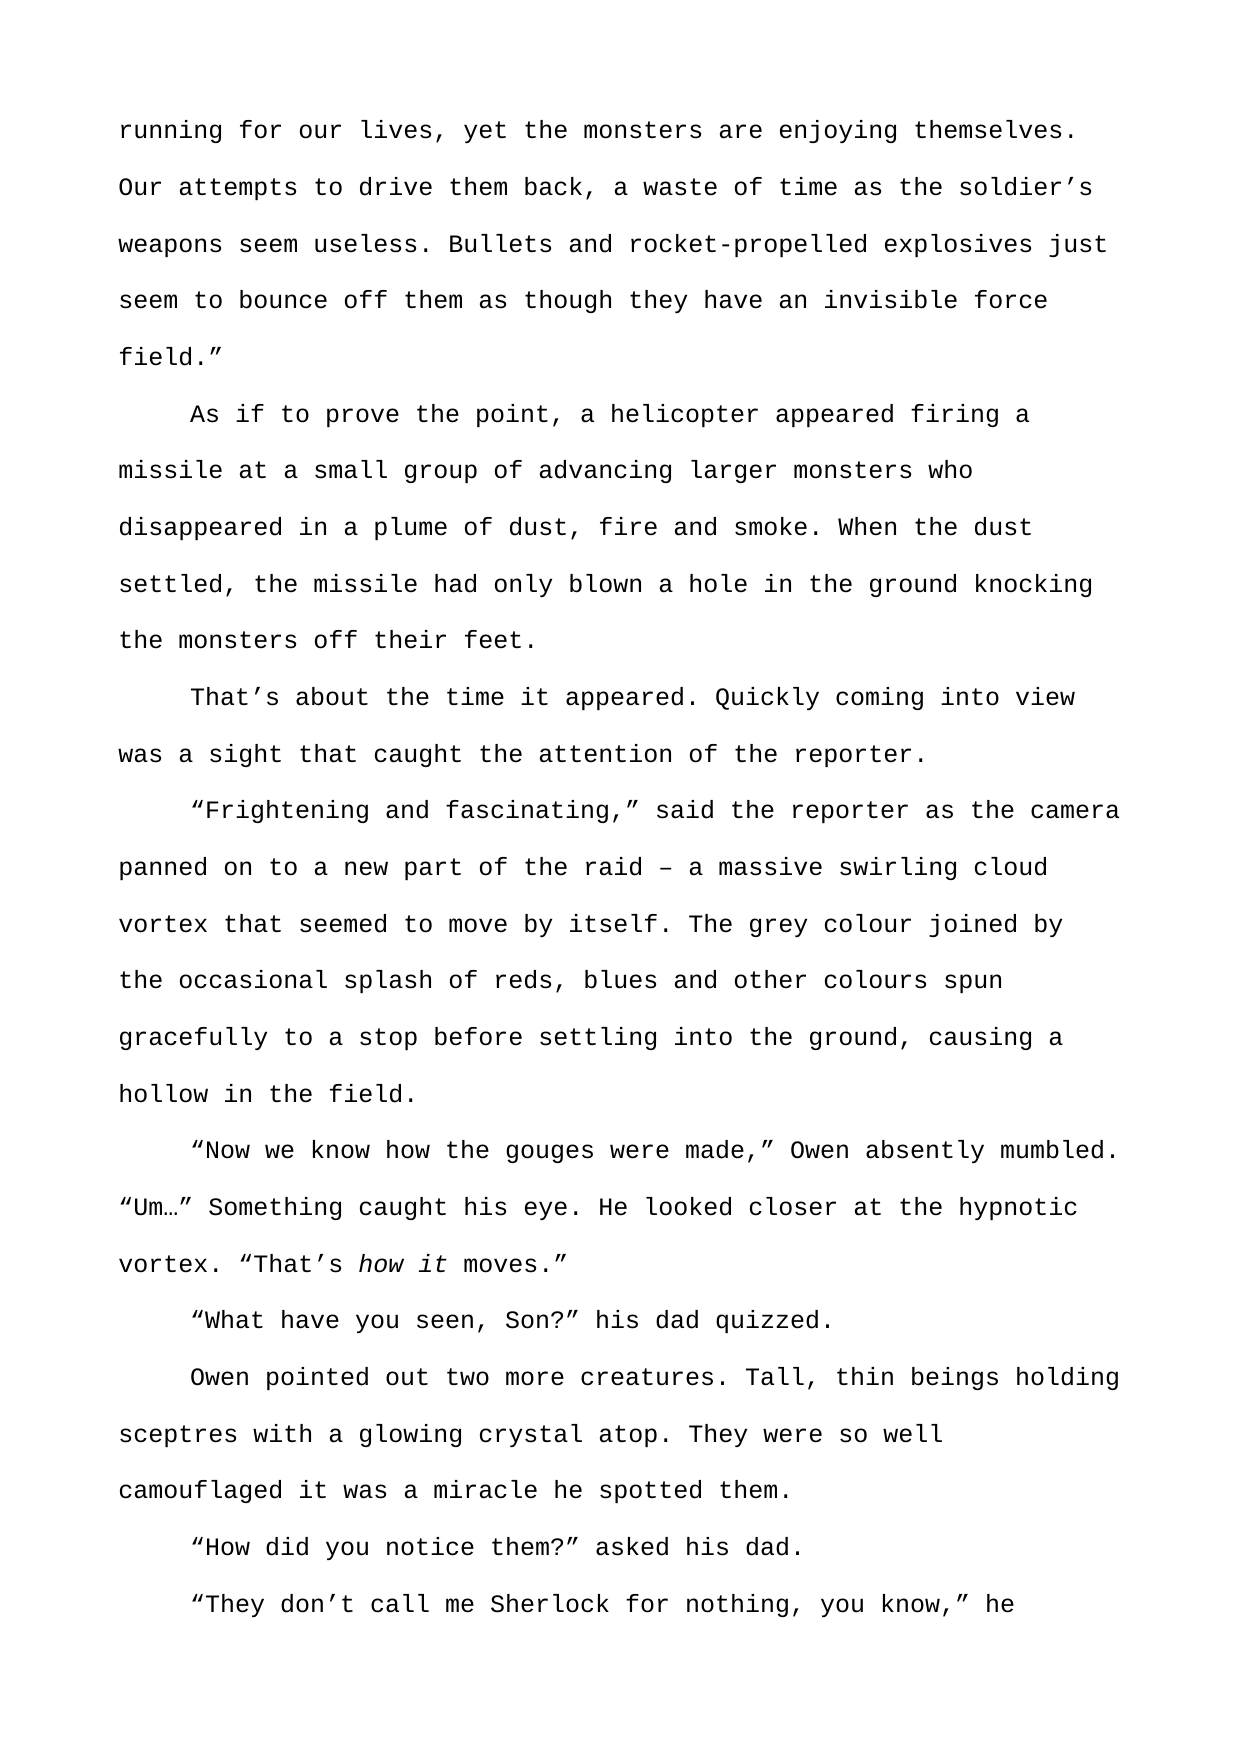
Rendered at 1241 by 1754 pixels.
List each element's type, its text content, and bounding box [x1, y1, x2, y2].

text That’s about the time it appeared. Quickly coming into view was a sight that caught the attention of the reporter. [118, 685, 1122, 770]
text As if to prove the point, a helicopter appeared firing a missile at a small group of advancing larger monsters who disappeared in a plume of dust, fire and smoke. When the dust settled, the missile had only blown a hole in the ground knocking the monsters off their feet. [118, 401, 1122, 656]
text running for our lives, yet the monsters are enjoying themselves. Our attempts to drive them back, a waste of time as the soldier’s weapons seem useless. Bullets and rocket-propelled explosives just seem to bounce off them as though they have an invisible force field.” [118, 118, 1122, 373]
text “Frightening and fascinating,” said the reporter as the camera panned on to a new part of the raid – a massive swirling cloud vortex that seemed to move by itself. The grey colour joined by the occasional splash of reds, blues and other colours spun gracefully to a stop before settling into the ground, causing a hollow in the field. [118, 798, 1122, 1110]
text “How did you notice them?” asked his dad. [118, 1535, 1122, 1563]
text “Now we know how the gouges were made,” Owen absently mumbled. “Um…” Something caught his eye. He looked closer at the hypnotic vortex. “That’s how it moves.” [118, 1138, 1122, 1280]
text Owen pointed out two more creatures. Tall, thin beings holding sceptres with a glowing crystal atop. They were so well camouflaged it was a miracle he spotted them. [118, 1365, 1122, 1506]
text “What have you seen, Son?” his dad quizzed. [118, 1308, 1122, 1336]
text “They don’t call me Sherlock for nothing, you know,” he [118, 1591, 1122, 1620]
